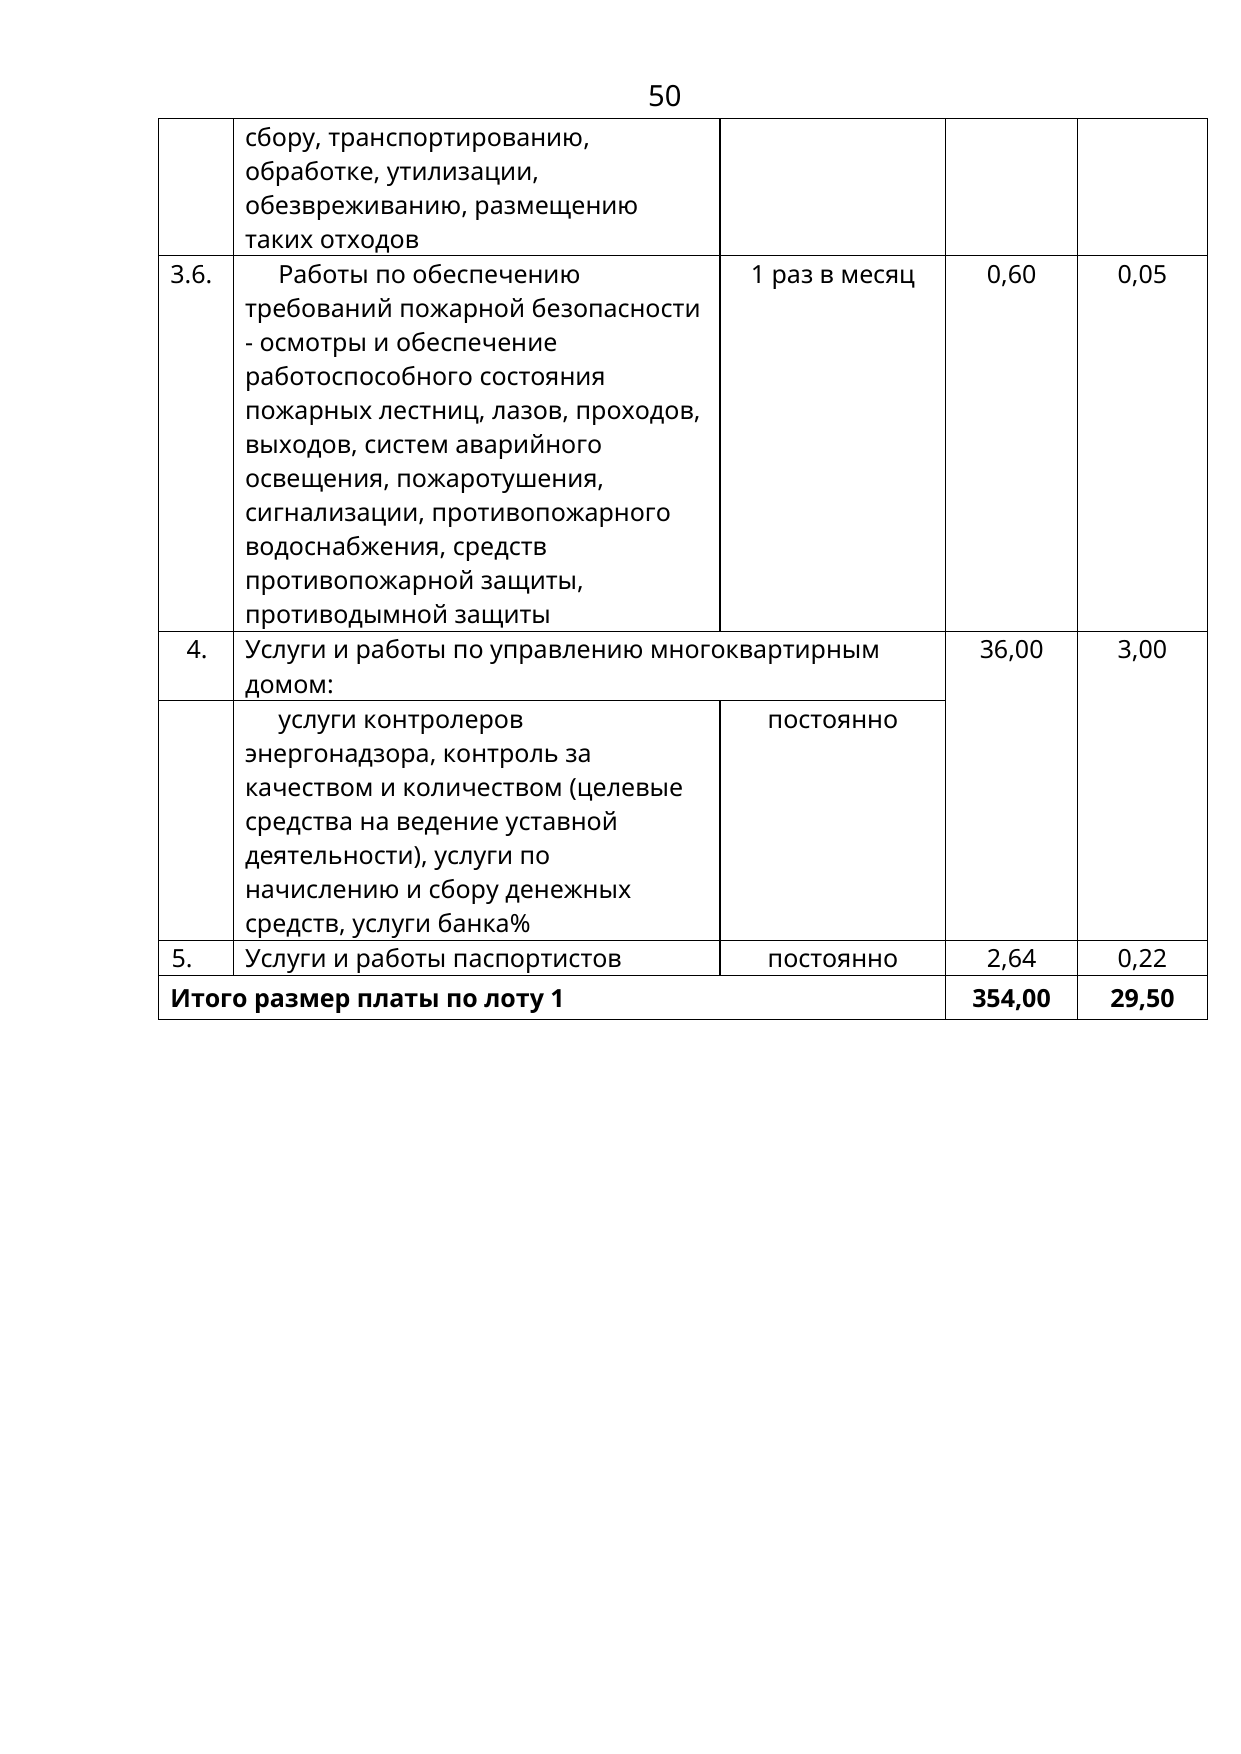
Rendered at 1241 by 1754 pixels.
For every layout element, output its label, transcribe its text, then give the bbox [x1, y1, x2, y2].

table_cell 0,05 [1078, 256, 1207, 631]
table_cell 0,60 [946, 256, 1077, 631]
table_cell Работы по обеспечению требований пожарной безопасности - осмотры и обеспечение работоспособного состояния пожарных лестниц, лазов, проходов, выходов, систем аварийного освещения, пожаротушения, сигнализации, противопожарного водоснабжения, средств противопожарной защиты, противодымной защиты [234, 256, 719, 631]
table_cell 5. [159, 941, 233, 975]
table_cell 4. [159, 632, 233, 700]
table_cell 2,64 [946, 941, 1077, 975]
table_cell [159, 701, 233, 940]
table_cell Услуги и работы по управлению многоквартирным домом: [234, 632, 945, 700]
table_cell постоянно [721, 701, 945, 940]
table_cell 29,50 [1078, 976, 1207, 1019]
table_cell [1078, 119, 1207, 255]
table_cell постоянно [721, 941, 945, 975]
table_cell 1 раз в месяц [721, 256, 945, 631]
table_cell Услуги и работы паспортистов [234, 941, 719, 975]
table_cell 354,00 [946, 976, 1077, 1019]
table_cell 36,00 [946, 632, 1077, 940]
table_cell сбору, транспортированию, обработке, утилизации, обезвреживанию, размещению таких отходов [234, 119, 719, 255]
table_cell [946, 119, 1077, 255]
table_cell [159, 119, 233, 255]
table_cell Итого размер платы по лоту 1 [159, 976, 945, 1019]
table_cell [721, 119, 945, 255]
table_cell услуги контролеров энергонадзора, контроль за качеством и количеством (целевые средства на ведение уставной деятельности), услуги по начислению и сбору денежных средств, услуги банка% [234, 701, 719, 940]
table_cell 3.6. [159, 256, 233, 631]
table_cell 3,00 [1078, 632, 1207, 940]
table_cell 0,22 [1078, 941, 1207, 975]
